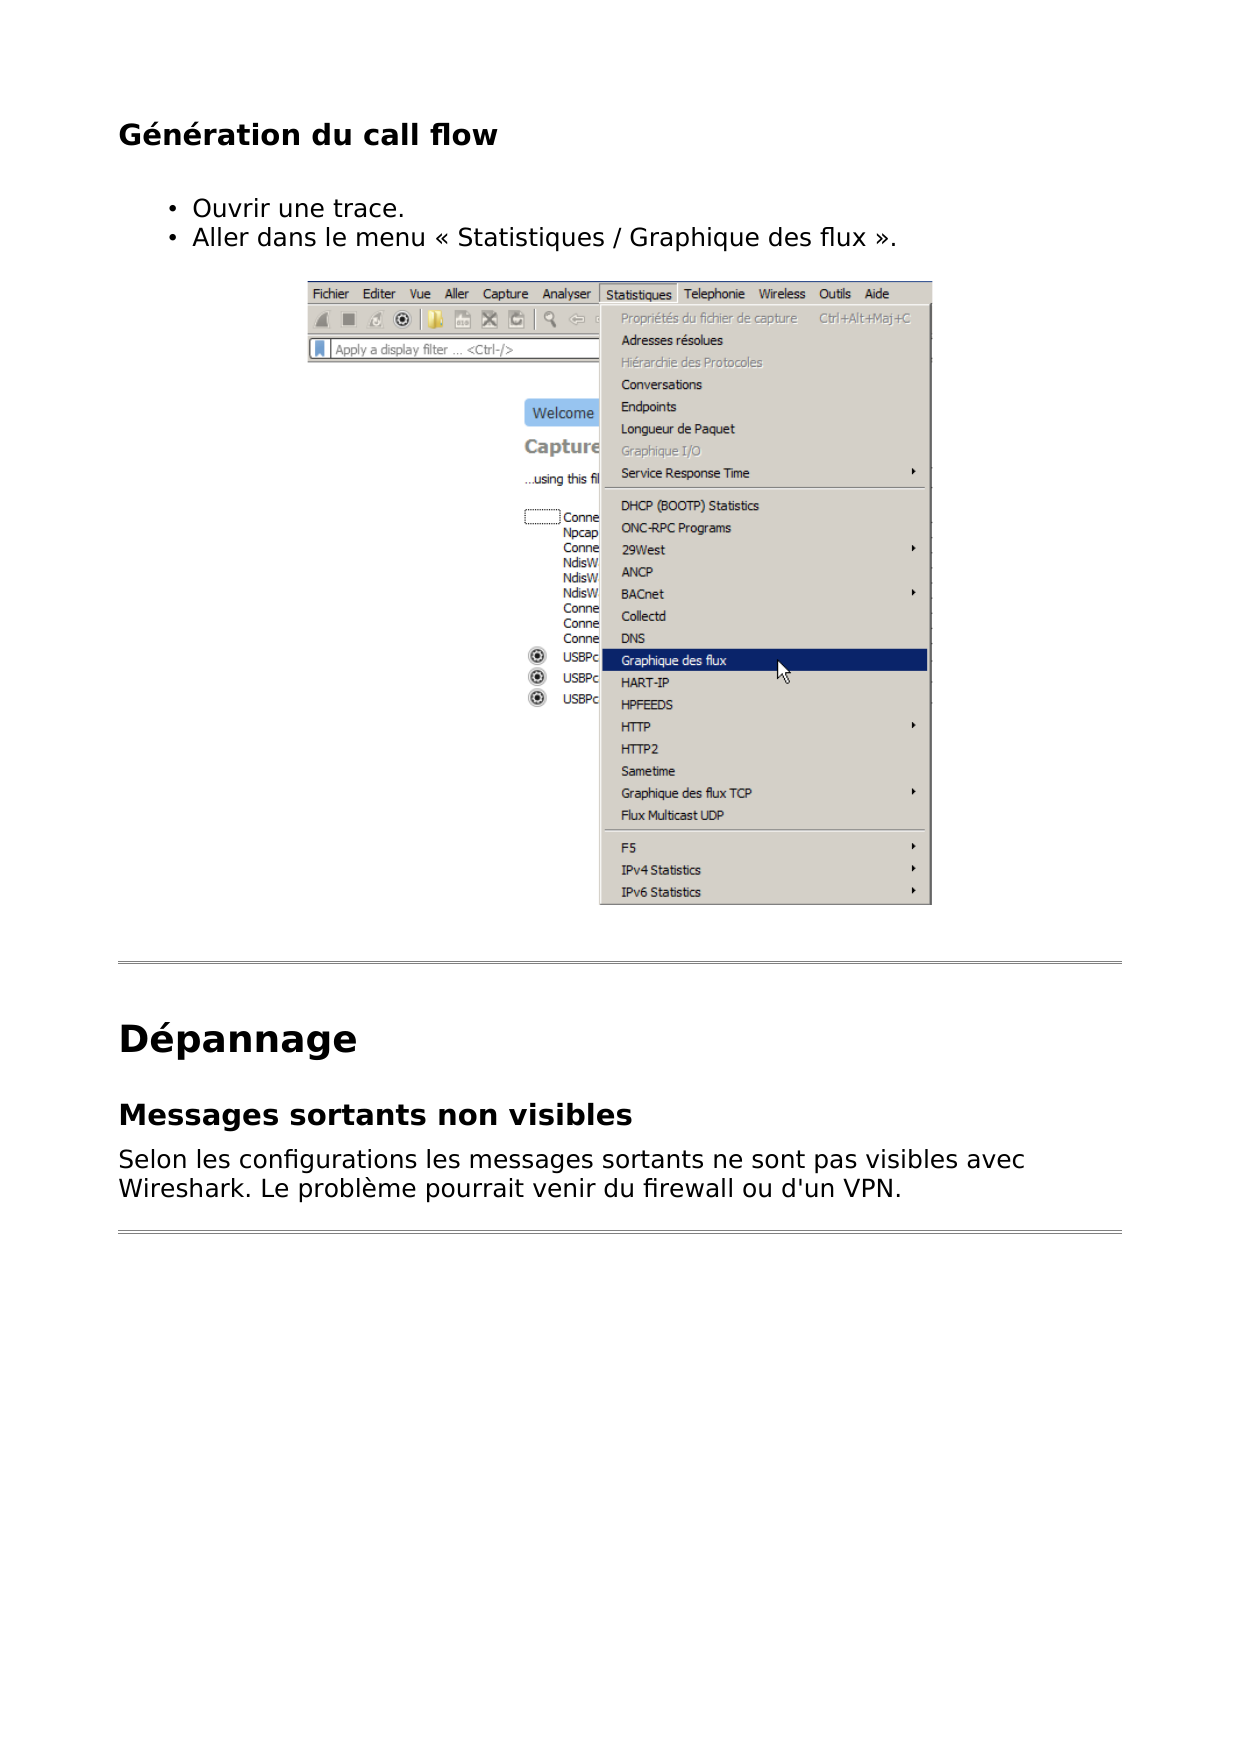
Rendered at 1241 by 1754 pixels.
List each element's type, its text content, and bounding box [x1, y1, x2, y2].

subtitle Génération du call flow [118, 118, 1122, 152]
list Aller dans le menu « Statistiques / Graphique des flux ». [177, 223, 1122, 252]
picture [307, 281, 933, 905]
text Selon les configurations les messages sortants ne sont pas visibles avec Wireshark. Le problème pourrait venir du firewall ou d'un VPN. [118, 1145, 1122, 1203]
list Ouvrir une trace. [177, 194, 1122, 223]
subtitle Messages sortants non visibles [118, 1099, 1122, 1133]
subtitle Dépannage [118, 1018, 1122, 1061]
